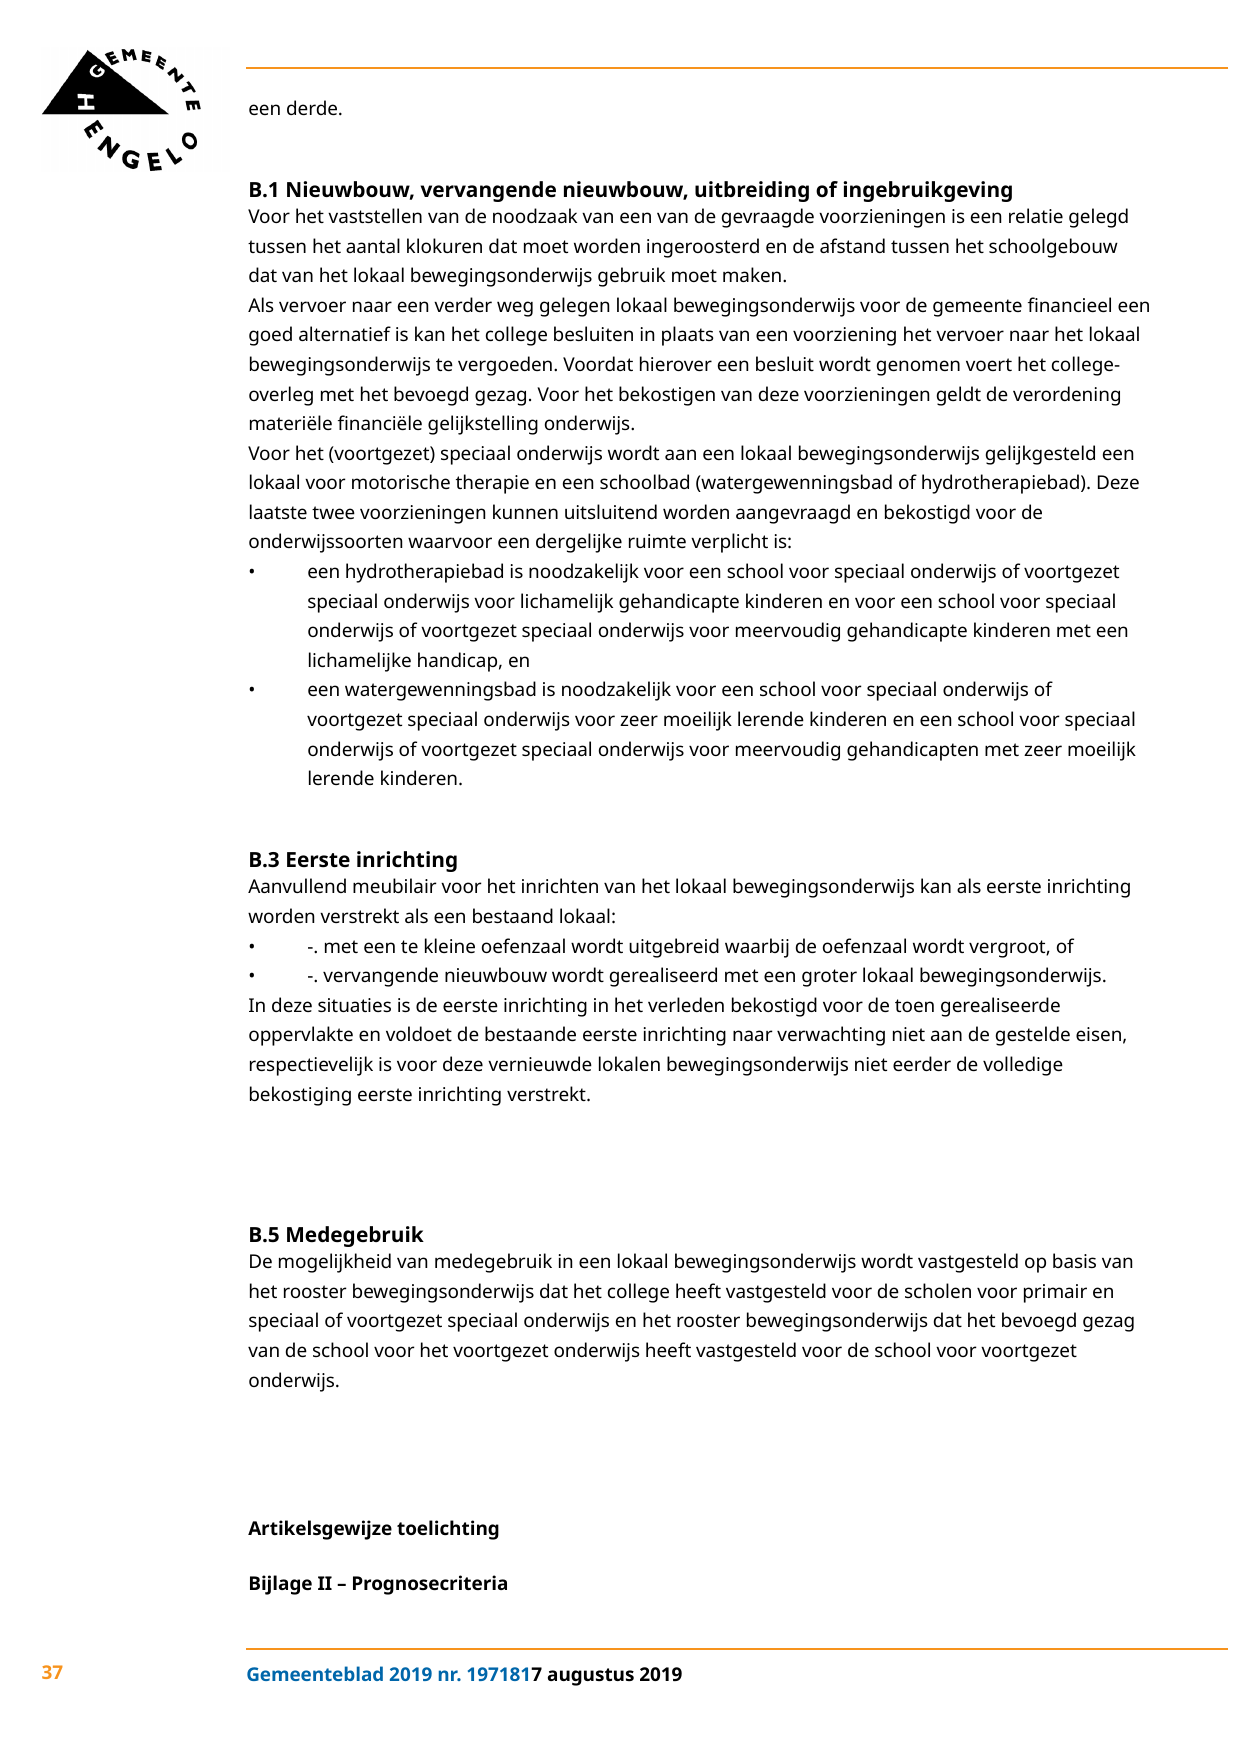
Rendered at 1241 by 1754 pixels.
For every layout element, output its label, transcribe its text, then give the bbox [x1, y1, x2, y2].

picture [41, 47, 231, 172]
text B.1 Nieuwbouw, vervangende nieuwbouw, uitbreiding of ingebruikgeving [248, 175, 1152, 203]
text een derde. [248, 95, 1152, 121]
text Voor het (voortgezet) speciaal onderwijs wordt aan een lokaal bewegingsonderwijs gelijkgesteld een lokaal voor motorische therapie en een schoolbad (watergewenningsbad of hydrotherapiebad). Deze laatste twee voorzieningen kunnen uitsluitend worden aangevraagd en bekostigd voor de onderwijssoorten waarvoor een dergelijke ruimte verplicht is: [248, 440, 1152, 554]
list een hydrotherapiebad is noodzakelijk voor een school voor speciaal onderwijs of voortgezet speciaal onderwijs voor lichamelijk gehandicapte kinderen en voor een school voor speciaal onderwijs of voortgezet speciaal onderwijs voor meervoudig gehandicapte kinderen met een lichamelijke handicap, en [248, 558, 1152, 673]
text Voor het vaststellen van de noodzaak van een van de gevraagde voorzieningen is een relatie gelegd tussen het aantal klokuren dat moet worden ingeroosterd en de afstand tussen het schoolgebouw dat van het lokaal bewegingsonderwijs gebruik moet maken. [248, 203, 1152, 288]
text De mogelijkheid van medegebruik in een lokaal bewegingsonderwijs wordt vastgesteld op basis van het rooster bewegingsonderwijs dat het college heeft vastgesteld voor de scholen voor primair en speciaal of voortgezet speciaal onderwijs en het rooster bewegingsonderwijs dat het bevoegd gezag van de school voor het voortgezet onderwijs heeft vastgesteld voor de school voor voortgezet onderwijs. [248, 1248, 1152, 1392]
text Bijlage II – Prognosecriteria [248, 1570, 1152, 1596]
text B.3 Eerste inrichting [248, 845, 1152, 874]
text Artikelsgewijze toelichting [248, 1515, 1152, 1540]
list -. vervangende nieuwbouw wordt gerealiseerd met een groter lokaal bewegingsonderwijs. [248, 962, 1152, 988]
text Als vervoer naar een verder weg gelegen lokaal bewegingsonderwijs voor de gemeente financieel een goed alternatief is kan het college besluiten in plaats van een voorziening het vervoer naar het lokaal bewegingsonderwijs te vergoeden. Voordat hierover een besluit wordt genomen voert het college-overleg met het bevoegd gezag. Voor het bekostigen van deze voorzieningen geldt de verordening materiële financiële gelijkstelling onderwijs. [248, 292, 1152, 436]
text Aanvullend meubilair voor het inrichten van het lokaal bewegingsonderwijs kan als eerste inrichting worden verstrekt als een bestaand lokaal: [248, 874, 1152, 929]
list -. met een te kleine oefenzaal wordt uitgebreid waarbij de oefenzaal wordt vergroot, of [248, 933, 1152, 959]
text B.5 Medegebruik [248, 1220, 1152, 1248]
text In deze situaties is de eerste inrichting in het verleden bekostigd voor de toen gerealiseerde oppervlakte en voldoet de bestaande eerste inrichting naar verwachting niet aan de gestelde eisen, respectievelijk is voor deze vernieuwde lokalen bewegingsonderwijs niet eerder de volledige bekostiging eerste inrichting verstrekt. [248, 992, 1152, 1107]
list een watergewenningsbad is noodzakelijk voor een school voor speciaal onderwijs of voortgezet speciaal onderwijs voor zeer moeilijk lerende kinderen en een school voor speciaal onderwijs of voortgezet speciaal onderwijs voor meervoudig gehandicapten met zeer moeilijk lerende kinderen. [248, 677, 1152, 791]
